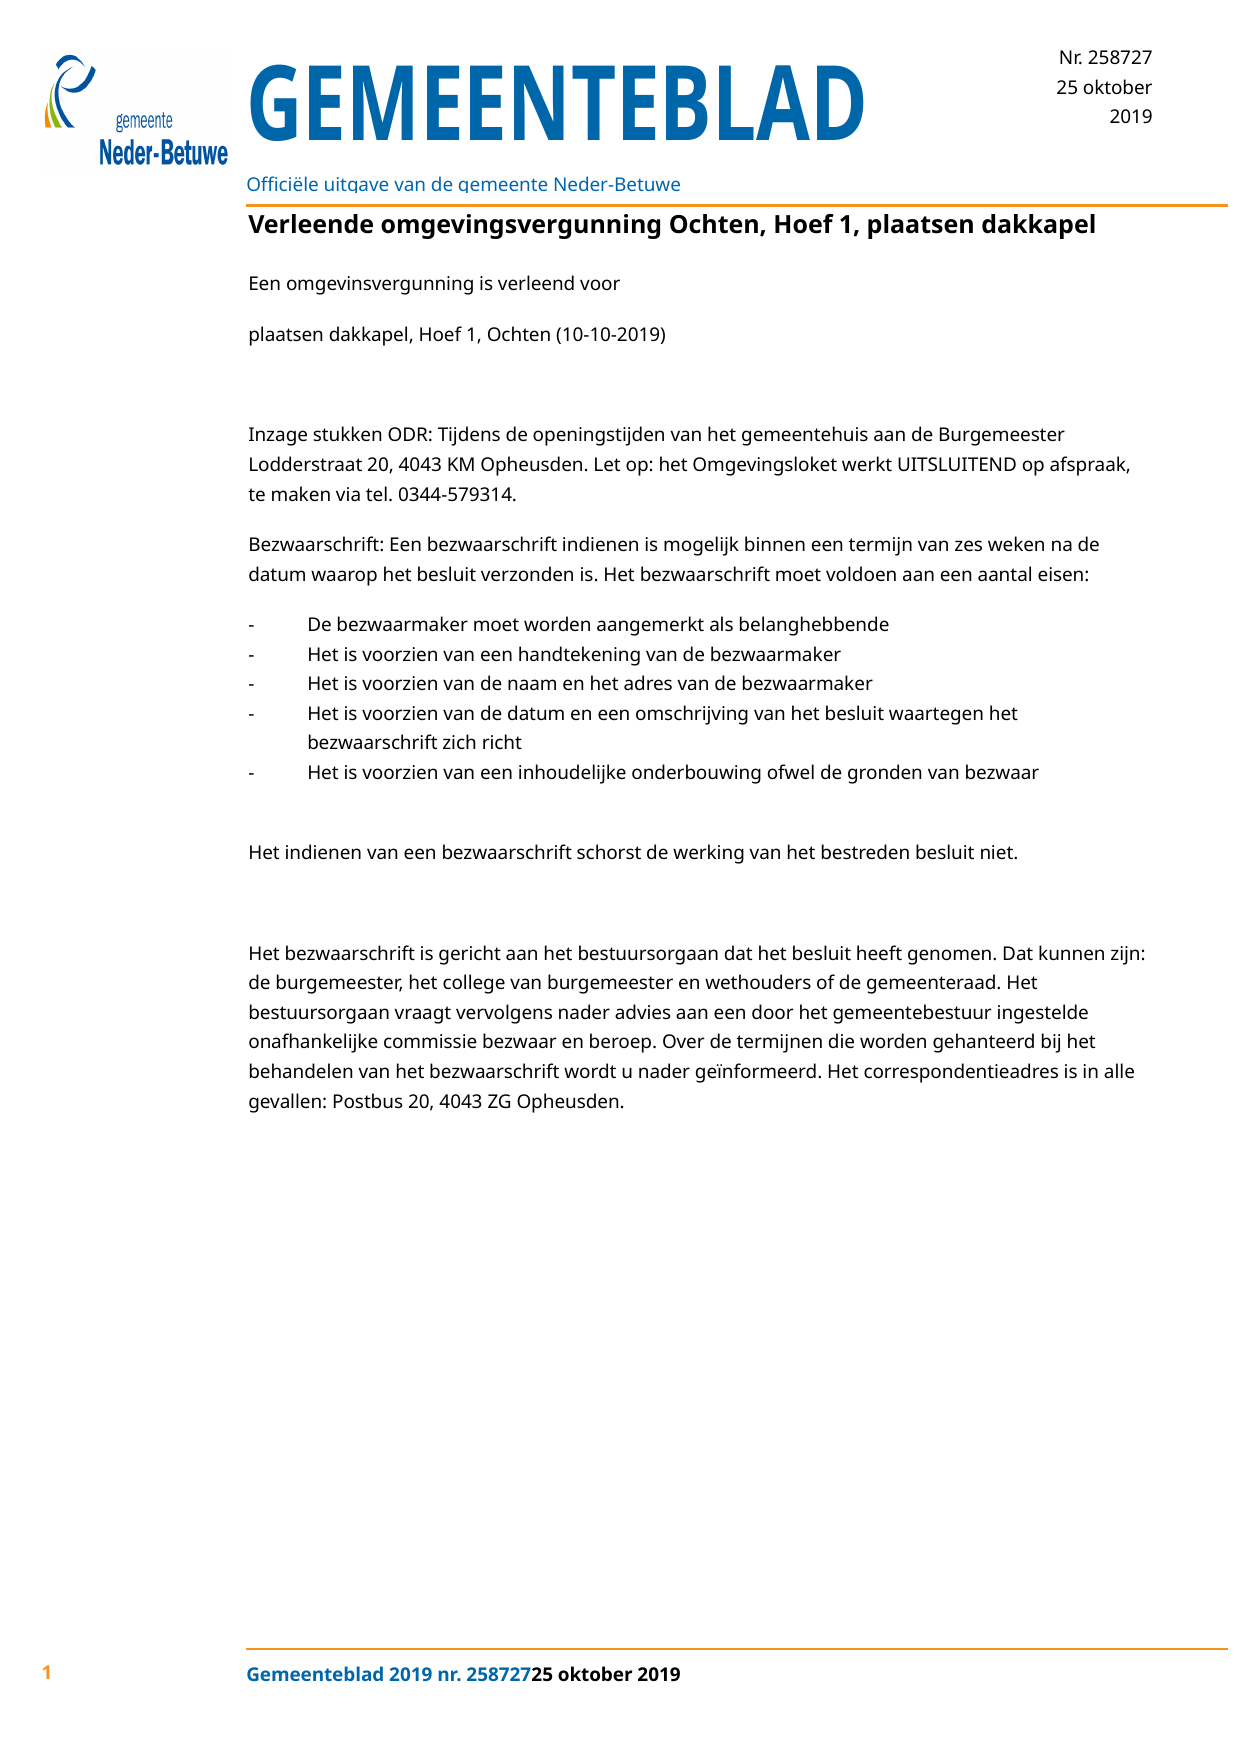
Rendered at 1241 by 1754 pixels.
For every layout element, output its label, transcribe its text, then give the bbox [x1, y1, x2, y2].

text Inzage stukken ODR: Tijdens de openingstijden van het gemeentehuis aan de Burgemeester Lodderstraat 20, 4043 KM Opheusden. Let op: het Omgevingsloket werkt UITSLUITEND op afspraak, te maken via tel. 0344-579314. [248, 422, 1152, 506]
list Het is voorzien van een handtekening van de bezwaarmaker [248, 641, 1152, 666]
picture [41, 47, 231, 172]
list Het is voorzien van de naam en het adres van de bezwaarmaker [248, 670, 1152, 696]
list De bezwaarmaker moet worden aangemerkt als belanghebbende [248, 611, 1152, 637]
list Het is voorzien van een inhoudelijke onderbouwing ofwel de gronden van bezwaar [248, 759, 1152, 785]
text plaatsen dakkapel, Hoef 1, Ochten (10-10-2019) [248, 321, 1152, 346]
text Het indienen van een bezwaarschrift schorst de werking van het bestreden besluit niet. [248, 839, 1152, 865]
text Verleende omgevingsvergunning Ochten, Hoef 1, plaatsen dakkapel [248, 207, 1152, 241]
text Bezwaarschrift: Een bezwaarschrift indienen is mogelijk binnen een termijn van zes weken na de datum waarop het besluit verzonden is. Het bezwaarschrift moet voldoen aan een aantal eisen: [248, 531, 1152, 586]
text Een omgevinsvergunning is verleend voor [248, 270, 1152, 296]
text Het bezwaarschrift is gericht aan het bestuursorgaan dat het besluit heeft genomen. Dat kunnen zijn: de burgemeester, het college van burgemeester en wethouders of de gemeenteraad. Het bestuursorgaan vraagt vervolgens nader advies aan een door het gemeentebestuur ingestelde onafhankelijke commissie bezwaar en beroep. Over de termijnen die worden gehanteerd bij het behandelen van het bezwaarschrift wordt u nader geïnformeerd. Het correspondentieadres is in alle gevallen: Postbus 20, 4043 ZG Opheusden. [248, 940, 1152, 1113]
list Het is voorzien van de datum en een omschrijving van het besluit waartegen het bezwaarschrift zich richt [248, 700, 1152, 755]
